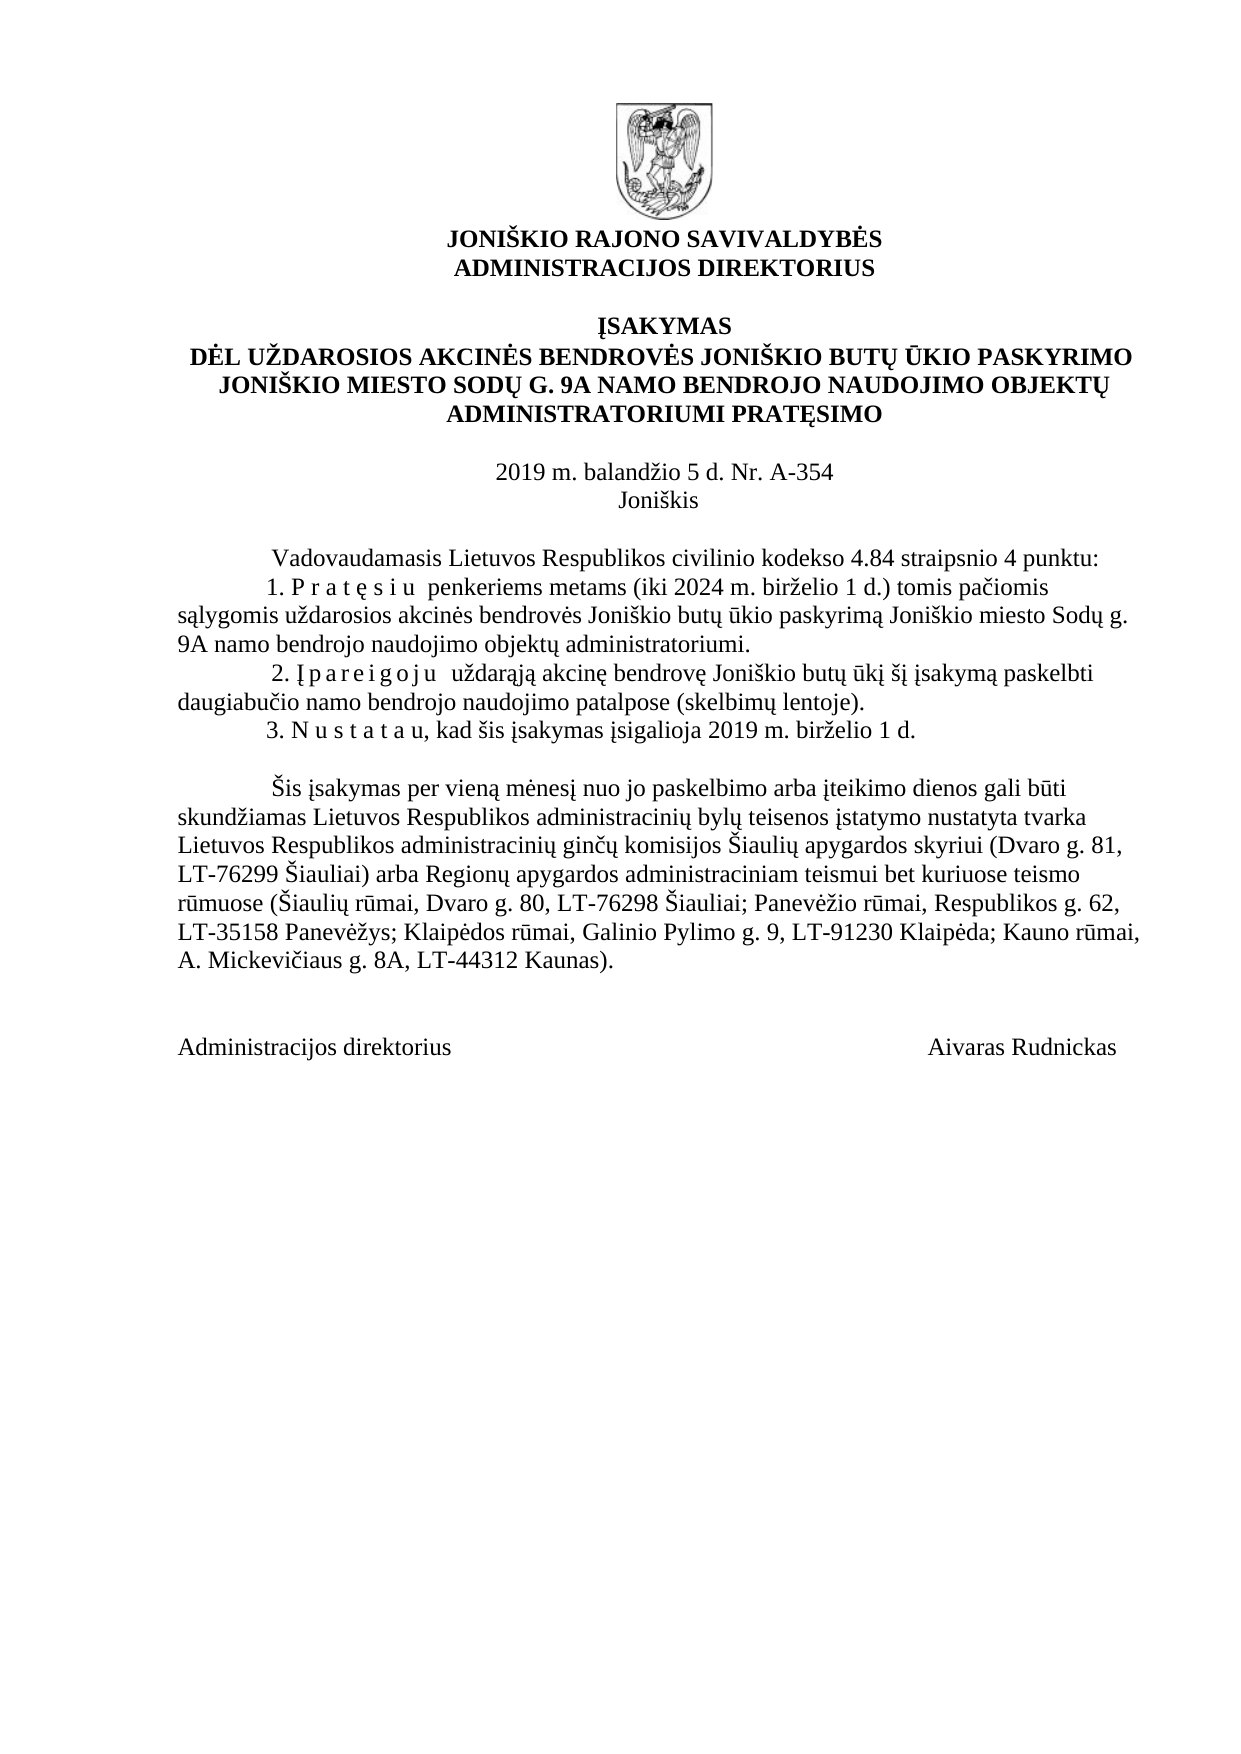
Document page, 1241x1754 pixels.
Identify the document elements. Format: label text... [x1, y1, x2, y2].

text Vadovaudamasis Lietuvos Respublikos civilinio kodekso 4.84 straipsnio 4 punktu: [177, 543, 1152, 572]
text Joniškis [177, 486, 1152, 514]
text 1. P r a t ę s i u penkeriems metams (iki 2024 m. birželio 1 d.) tomis pačiomis sąlygomis uždarosios akcinės bendrovės Joniškio butų ūkio paskyrimą Joniškio miesto Sodų g. 9A namo bendrojo naudojimo objektų administratoriumi. [177, 572, 1152, 658]
text Šis įsakymas per vieną mėnesį nuo jo paskelbimo arba įteikimo dienos gali būti skundžiamas Lietuvos Respublikos administracinių bylų teisenos įstatymo nustatyta tvarka Lietuvos Respublikos administracinių ginčų komisijos Šiaulių apygardos skyriui (Dvaro g. 81, LT-76299 Šiauliai) arba Regionų apygardos administraciniam teismui bet kuriuose teismo rūmuose (Šiaulių rūmai, Dvaro g. 80, LT-76298 Šiauliai; Panevėžio rūmai, Respublikos g. 62, LT-35158 Panevėžys; Klaipėdos rūmai, Galinio Pylimo g. 9, LT-91230 Klaipėda; Kauno rūmai, A. Mickevičiaus g. 8A, LT-44312 Kaunas). [177, 773, 1152, 974]
text DĖL UŽDAROSIOS AKCINĖS BENDROVĖS JONIŠKIO BUTŲ ŪKIO PASKYRIMO [177, 342, 1152, 371]
text 3. N u s t a t a u, kad šis įsakymas įsigalioja 2019 m. birželio 1 d. [177, 716, 1152, 744]
text 2. Įpareigoju uždarąją akcinę bendrovę Joniškio butų ūkį šį įsakymą paskelbti daugiabučio namo bendrojo naudojimo patalpose (skelbimų lentoje). [177, 658, 1152, 716]
text Administracijos direktorius Aivaras Rudnickas [177, 1032, 1152, 1061]
text 2019 m. balandžio 5 d. Nr. A-354 [177, 457, 1152, 486]
text JONIŠKIO MIESTO SODŲ G. 9A NAMO BENDROJO NAUDOJIMO OBJEKTŲ ADMINISTRATORIUMI PRATĘSIMO [177, 371, 1152, 457]
